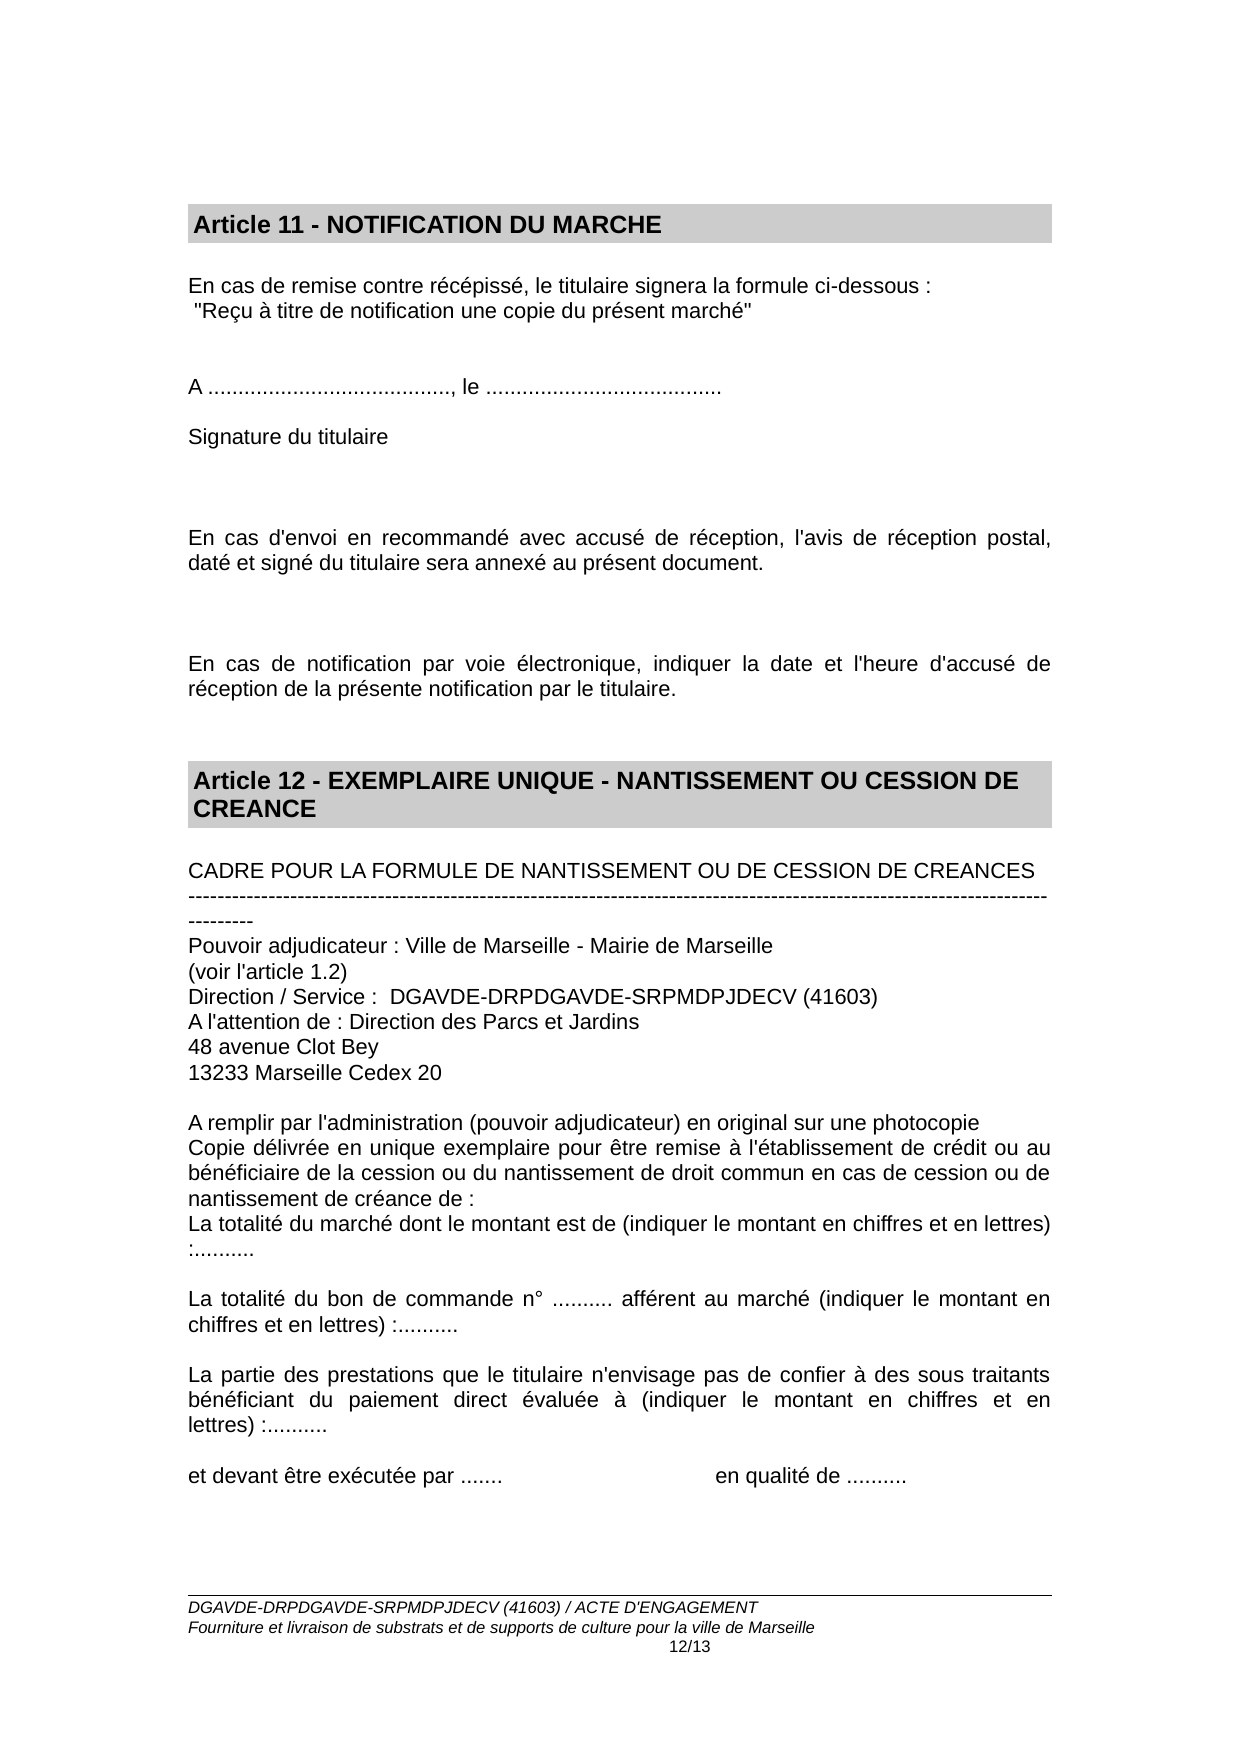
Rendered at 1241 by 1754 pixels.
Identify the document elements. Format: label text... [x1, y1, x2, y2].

text 48 avenue Clot Bey [188, 1034, 1052, 1059]
text Pouvoir adjudicateur : Ville de Marseille - Mairie de Marseille [188, 933, 1052, 959]
text En cas de notification par voie électronique, indiquer la date et l'heure d'accusé de réception de la présente notification par le titulaire. [188, 651, 1052, 702]
text "Reçu à titre de notification une copie du présent marché" [188, 298, 1052, 323]
text La totalité du bon de commande n° .......... afférent au marché (indiquer le montant en chiffres et en lettres) :.......... [188, 1286, 1052, 1337]
text A ........................................, le ....................................... [188, 374, 1052, 399]
text 13233 Marseille Cedex 20 [188, 1059, 1052, 1085]
text et devant être exécutée par ....... en qualité de .......... [188, 1463, 1052, 1488]
text CADRE POUR LA FORMULE DE NANTISSEMENT OU DE CESSION DE CREANCES [188, 858, 1052, 883]
text La totalité du marché dont le montant est de (indiquer le montant en chiffres et en lettres) :.......... [188, 1211, 1052, 1261]
text A l'attention de : Direction des Parcs et Jardins [188, 1009, 1052, 1034]
text En cas d'envoi en recommandé avec accusé de réception, l'avis de réception postal, daté et signé du titulaire sera annexé au présent document. [188, 525, 1052, 576]
subtitle NOTIFICATION DU MARCHE [190, 207, 1050, 241]
text La partie des prestations que le titulaire n'envisage pas de confier à des sous traitants bénéficiant du paiement direct évaluée à (indiquer le montant en chiffres et en lettres) :.......... [188, 1362, 1052, 1438]
text En cas de remise contre récépissé, le titulaire signera la formule ci-dessous : [188, 273, 1052, 298]
text Direction / Service : DGAVDE-DRPDGAVDE-SRPMDPJDECV (41603) [188, 984, 1052, 1009]
text Copie délivrée en unique exemplaire pour être remise à l'établissement de crédit ou au bénéficiaire de la cession ou du nantissement de droit commun en cas de cession ou de nantissement de créance de : [188, 1135, 1052, 1211]
text (voir l'article 1.2) [188, 959, 1052, 984]
subtitle EXEMPLAIRE UNIQUE - NANTISSEMENT OU CESSION DE CREANCE [190, 763, 1050, 826]
text A remplir par l'administration (pouvoir adjudicateur) en original sur une photocopie [188, 1110, 1052, 1135]
text ------------------------------------------------------------------------------------------------------------------------------- [188, 883, 1052, 933]
text Signature du titulaire [188, 424, 1052, 449]
